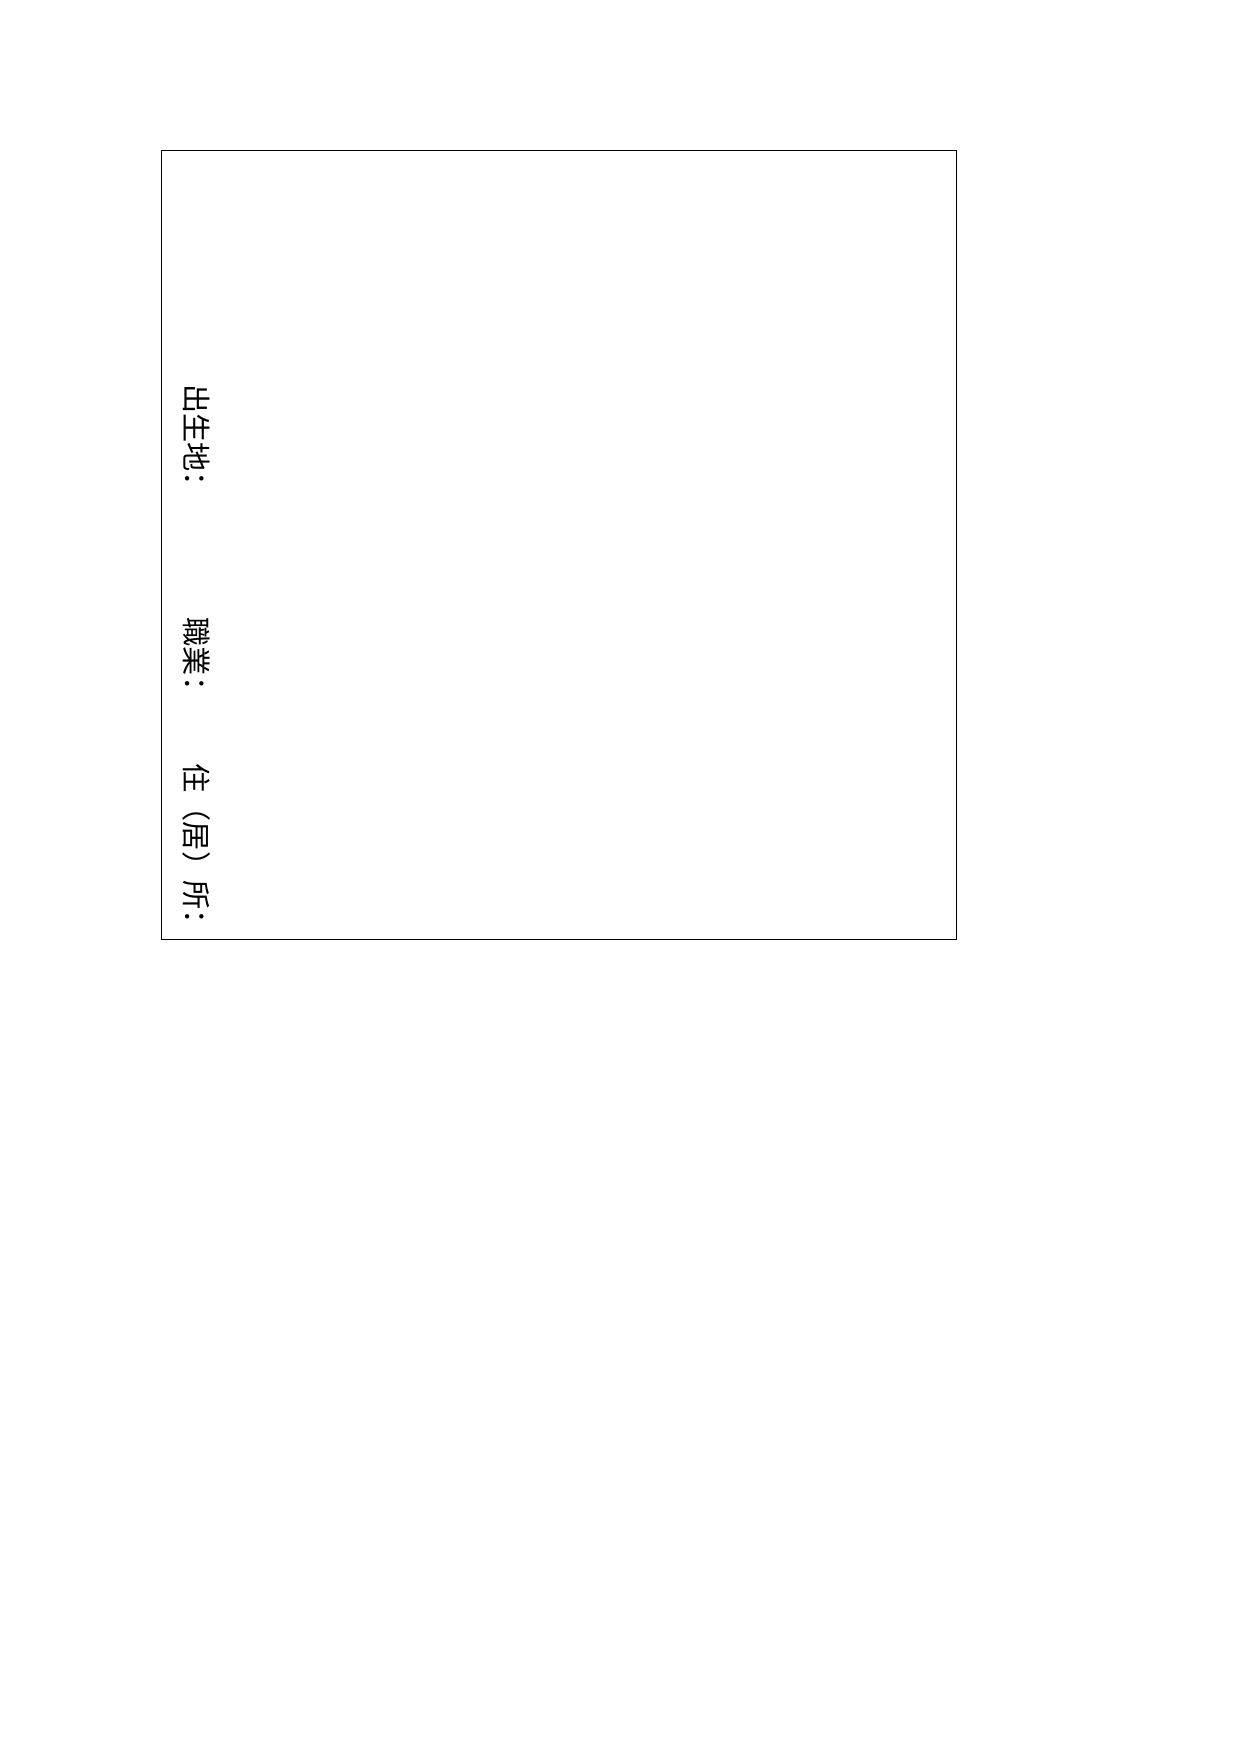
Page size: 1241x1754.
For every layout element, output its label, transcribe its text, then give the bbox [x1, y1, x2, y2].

table_header （被請求賠償機關全銜）拒絕賠償理由書 年賠議字第 號 請求權人○○○ 性 別： 出生年月日： 身分證統一編號：▏▏▏▏▏▏▏▏▏▏▏▏▏ 出生地： 職業： 住（居）所： 代理人○○○ 性別： 出生年月日： 身分證統一編號：▏▏▏▏▏▏▏▏▏▏▏▏▏ 出生地： 職業： 住（居）所： 被請求賠償機關（名稱及所在地） 代表人（姓名及住所或居所） 本件請求意旨（ 年 月 日收文）略稱………………………。 按……………………………………依國家賠償法施行細則第十九條之規定，應予拒絕賠償。 （被請求賠償機關首長職稱）○○○ 機 關 印 信 中 華 民 國 年 月 日 [162, 151, 956, 938]
